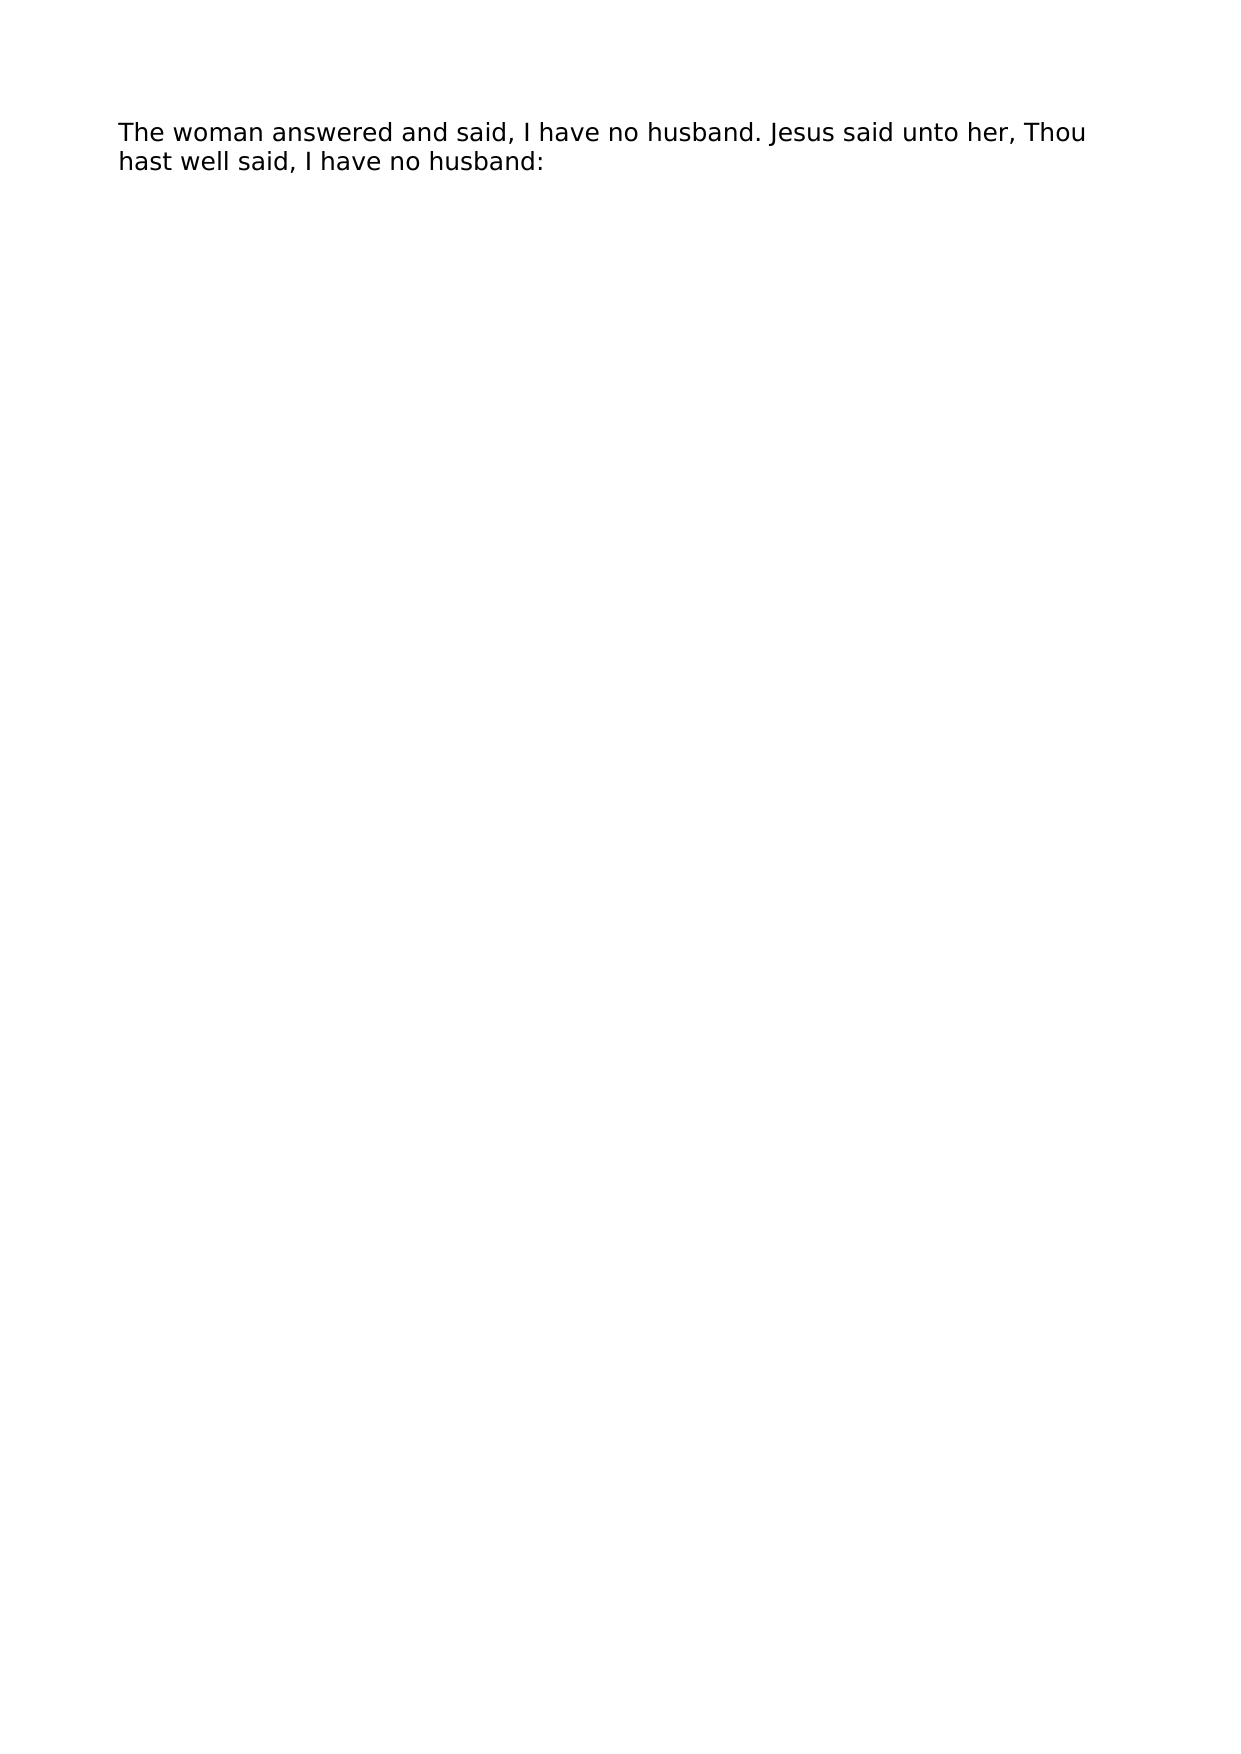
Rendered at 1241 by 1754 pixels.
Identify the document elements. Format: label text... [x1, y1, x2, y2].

text The woman answered and said, I have no husband. Jesus said unto her, Thou hast well said, I have no husband: [118, 118, 1122, 176]
